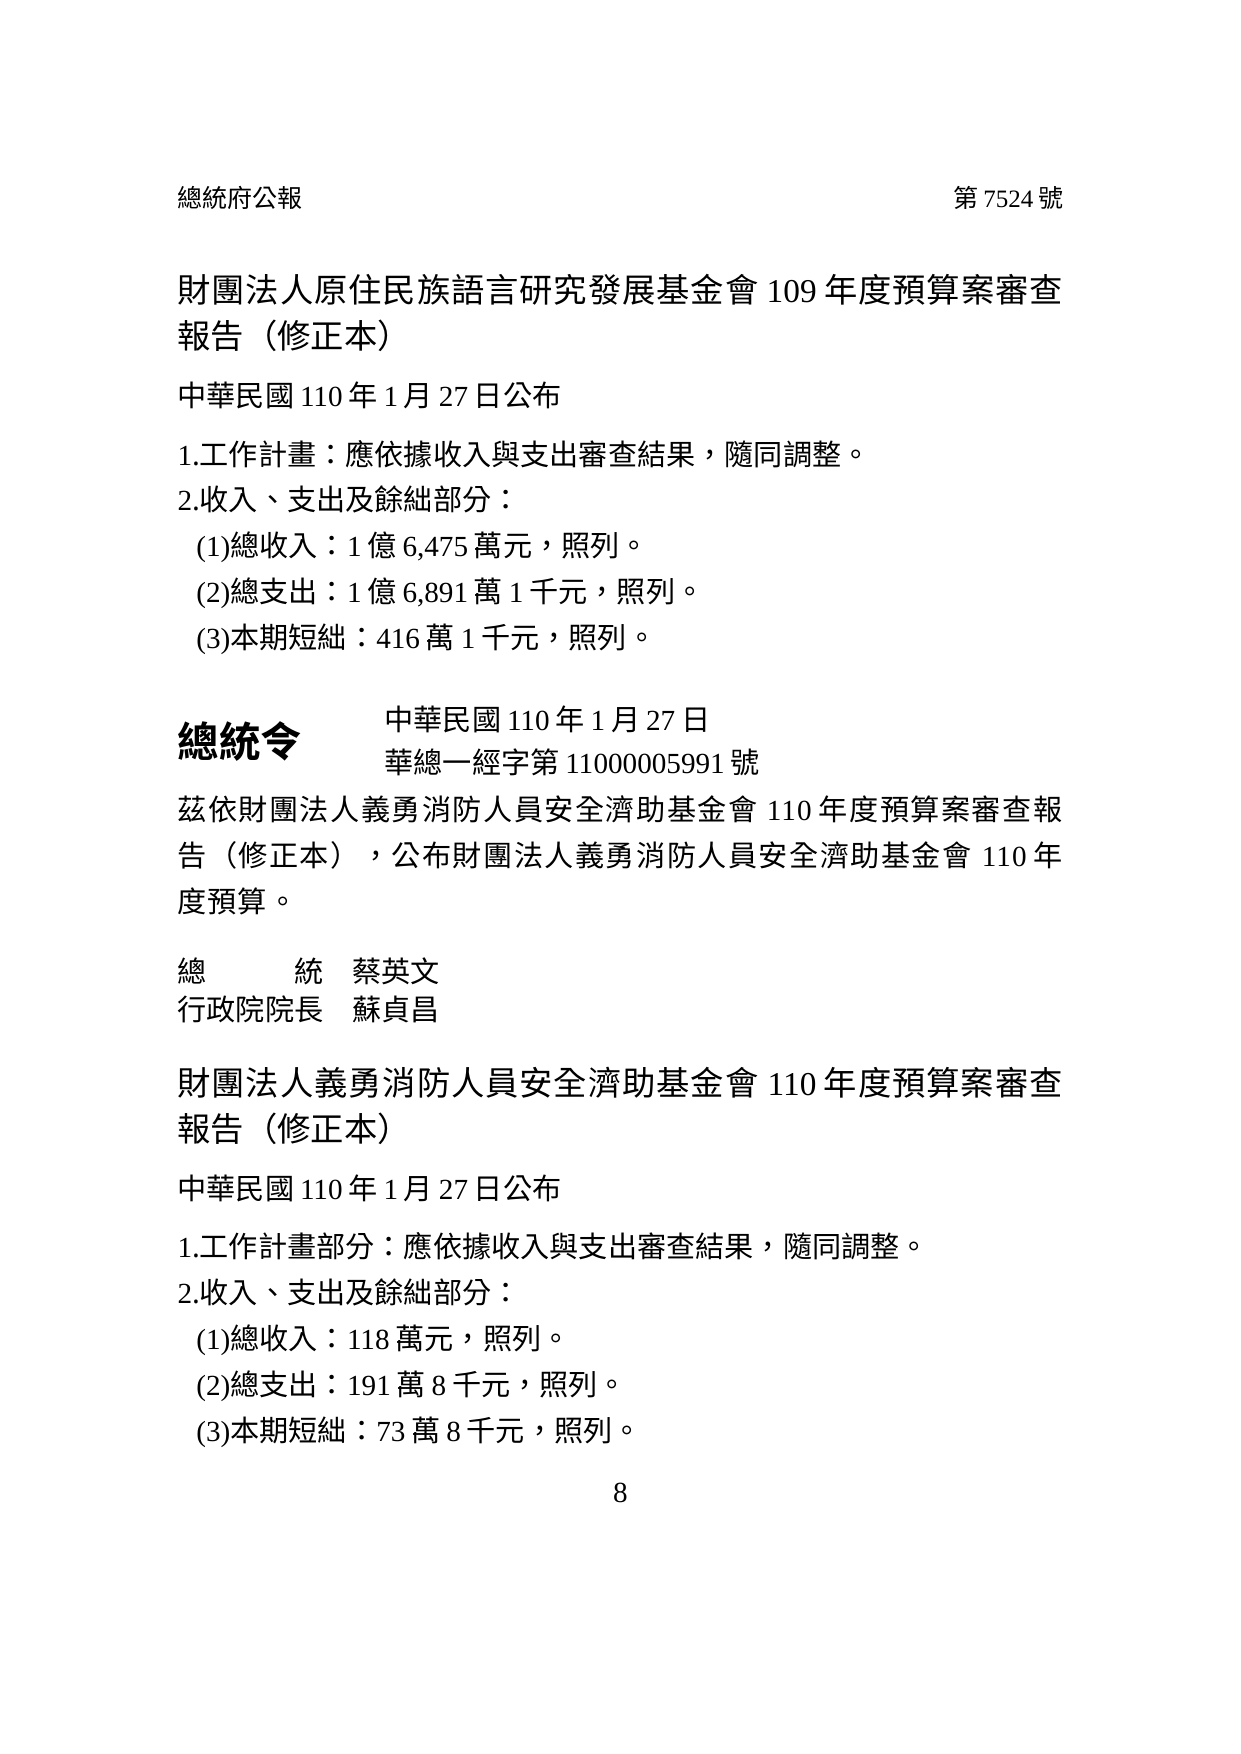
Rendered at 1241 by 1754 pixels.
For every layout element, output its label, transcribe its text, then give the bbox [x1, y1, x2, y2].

text (2)總支出：191萬8千元，照列。 [196, 1359, 1063, 1404]
text 茲依財團法人義勇消防人員安全濟助基金會110年度預算案審查報告（修正本），公布財團法人義勇消防人員安全濟助基金會110年度預算。 [177, 784, 1063, 921]
text 2.收入、支出及餘絀部分： [177, 1267, 1063, 1313]
text 財團法人義勇消防人員安全濟助基金會110年度預算案審查報告（修正本） [177, 1059, 1063, 1150]
text 財團法人原住民族語言研究發展基金會109年度預算案審查報告（修正本） [177, 266, 1063, 357]
text 2.收入、支出及餘絀部分： [177, 474, 1063, 520]
text (3)本期短絀：73萬8千元，照列。 [196, 1404, 1063, 1450]
text 中華民國110年1月27日公布 [177, 1163, 1063, 1209]
text (1)總收入：1億6,475萬元，照列。 [196, 520, 1063, 566]
text (3)本期短絀：416萬1千元，照列。 [196, 612, 1063, 657]
text (1)總收入：118萬元，照列。 [196, 1313, 1063, 1359]
table_header 總統令 [174, 695, 381, 784]
table_header 中華民國110年1月27日 華總一經字第11000005991號 [381, 695, 877, 784]
text 1.工作計畫部分：應依據收入與支出審查結果，隨同調整。 [177, 1221, 1063, 1267]
text (2)總支出：1億6,891萬1千元，照列。 [196, 566, 1063, 612]
text 總 統 蔡英文 行政院院長 蘇貞昌 [177, 952, 1063, 1027]
text 1.工作計畫：應依據收入與支出審查結果，隨同調整。 [177, 428, 1063, 474]
text 中華民國110年1月27日公布 [177, 370, 1063, 416]
